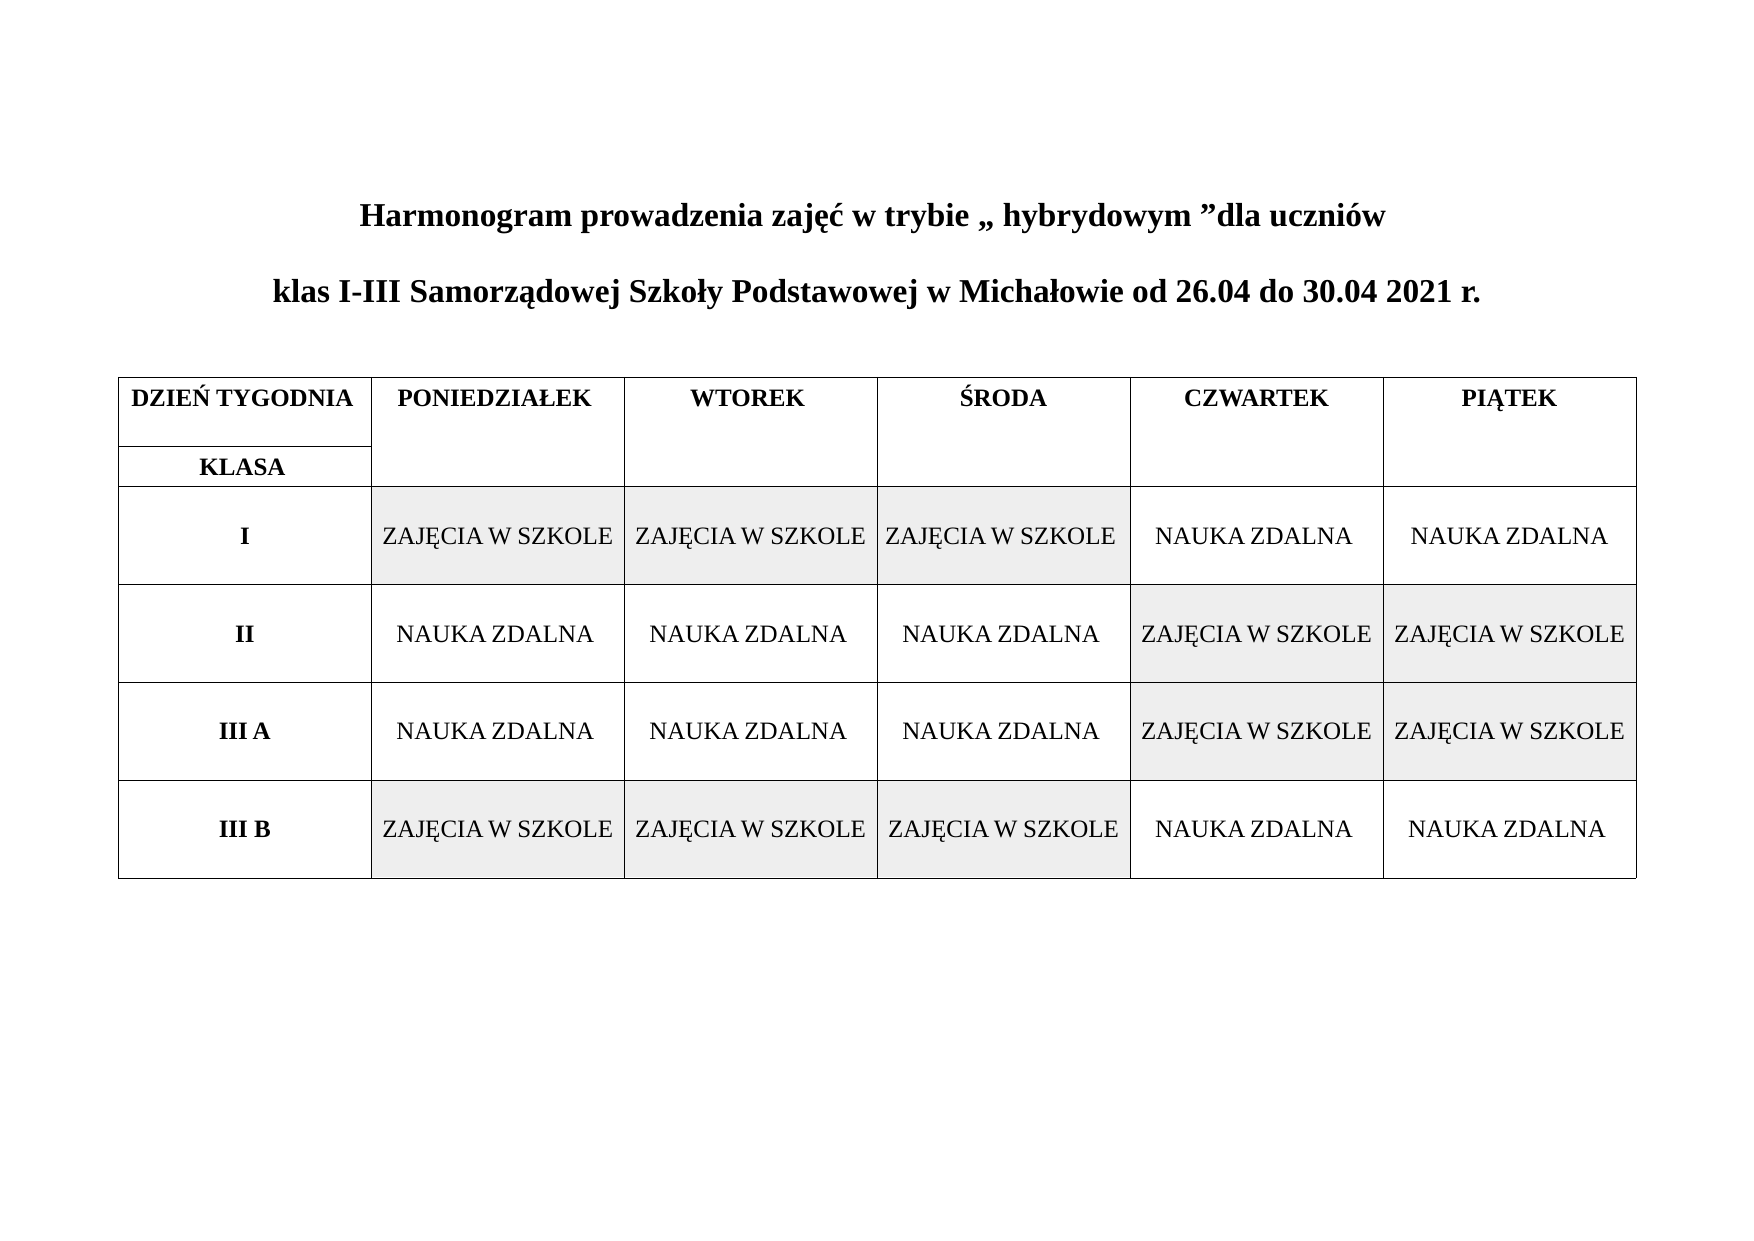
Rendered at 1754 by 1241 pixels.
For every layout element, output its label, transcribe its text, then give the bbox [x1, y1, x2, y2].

table_cell NAUKA ZDALNA [372, 683, 624, 780]
table_cell ZAJĘCIA W SZKOLE [625, 487, 877, 584]
table_header PONIEDZIAŁEK [372, 378, 624, 486]
table_cell NAUKA ZDALNA [372, 585, 624, 682]
table_cell ZAJĘCIA W SZKOLE [625, 781, 877, 877]
table_cell NAUKA ZDALNA [625, 585, 877, 682]
table_cell ZAJĘCIA W SZKOLE [878, 487, 1130, 584]
table_cell NAUKA ZDALNA [625, 683, 877, 780]
table_cell ZAJĘCIA W SZKOLE [1131, 585, 1383, 682]
table_cell ZAJĘCIA W SZKOLE [1131, 683, 1383, 780]
table_header ŚRODA [878, 378, 1130, 486]
table_cell I [119, 487, 371, 584]
table_cell ZAJĘCIA W SZKOLE [1384, 585, 1636, 682]
table_header CZWARTEK [1131, 378, 1383, 486]
table_cell NAUKA ZDALNA [1131, 781, 1383, 877]
table_cell NAUKA ZDALNA [1384, 487, 1636, 584]
text Harmonogram prowadzenia zajęć w trybie „ hybrydowym ”dla uczniów [118, 195, 1636, 233]
table_cell ZAJĘCIA W SZKOLE [1384, 683, 1636, 780]
table_cell KLASA [119, 447, 371, 486]
table_cell III A [119, 683, 371, 780]
table_header WTOREK [625, 378, 877, 486]
table_cell ZAJĘCIA W SZKOLE [372, 781, 624, 877]
table_cell ZAJĘCIA W SZKOLE [372, 487, 624, 584]
table_cell III B [119, 781, 371, 877]
text klas I-III Samorządowej Szkoły Podstawowej w Michałowie od 26.04 do 30.04 2021 r. [118, 271, 1636, 310]
table_cell NAUKA ZDALNA [1384, 781, 1636, 877]
table_cell ZAJĘCIA W SZKOLE [878, 781, 1130, 877]
table_cell NAUKA ZDALNA [878, 585, 1130, 682]
table_header DZIEŃ TYGODNIA [119, 378, 371, 446]
table_cell NAUKA ZDALNA [1131, 487, 1383, 584]
table_header PIĄTEK [1384, 378, 1636, 486]
table_cell NAUKA ZDALNA [878, 683, 1130, 780]
table_cell II [119, 585, 371, 682]
